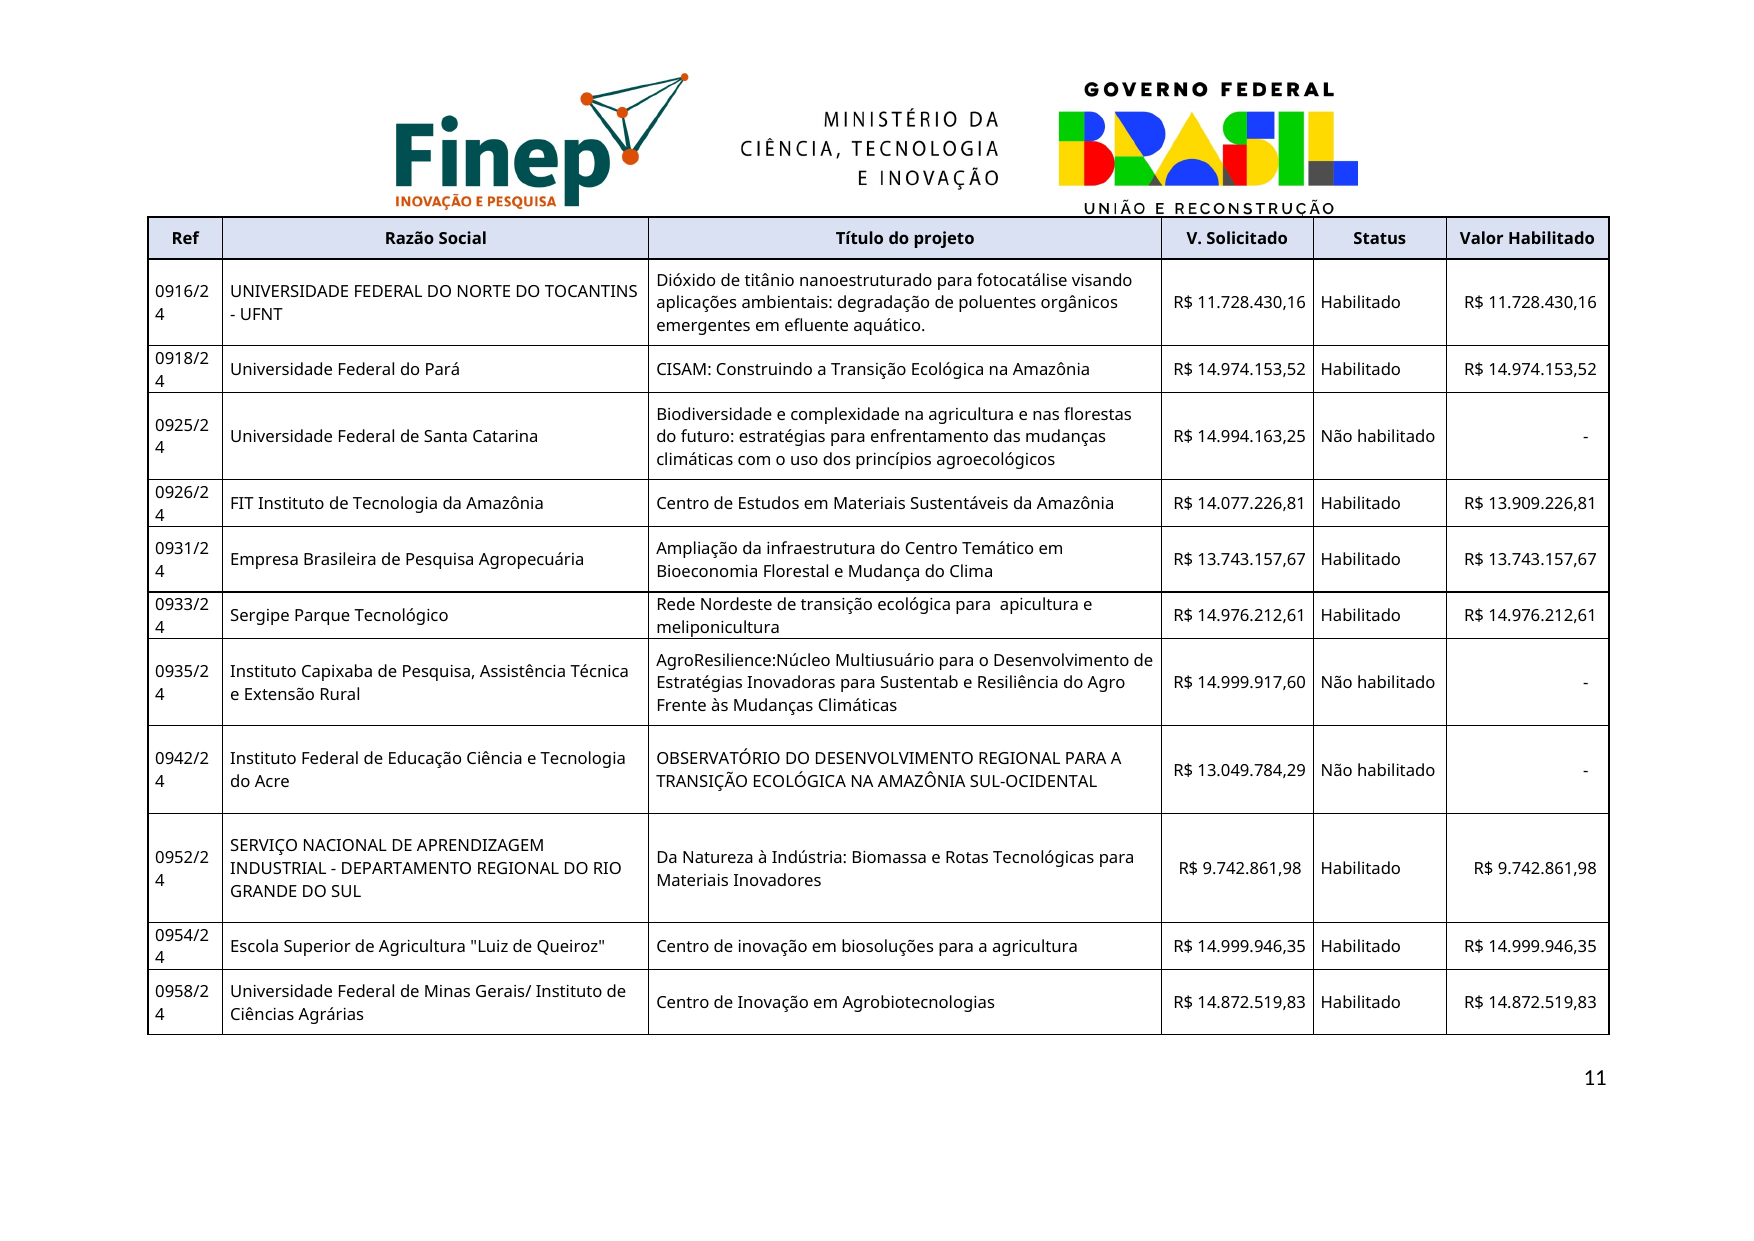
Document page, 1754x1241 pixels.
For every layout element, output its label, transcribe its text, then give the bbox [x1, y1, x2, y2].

table_cell R$ 14.872.519,83 [1447, 970, 1608, 1034]
table_cell R$ 11.728.430,16 [1162, 260, 1313, 345]
table_cell UNIVERSIDADE FEDERAL DO NORTE DO TOCANTINS - UFNT [223, 260, 648, 345]
table_cell R$ 14.974.153,52 [1447, 346, 1608, 392]
table_cell R$ 14.999.946,35 [1162, 923, 1313, 969]
table_cell 0935/24 [149, 639, 222, 725]
table_cell Habilitado [1314, 970, 1446, 1034]
table_cell R$ 13.049.784,29 [1162, 726, 1313, 813]
table_cell Habilitado [1314, 346, 1446, 392]
table_cell R$ 14.872.519,83 [1162, 970, 1313, 1034]
table_cell Não habilitado [1314, 393, 1446, 479]
table_cell Escola Superior de Agricultura "Luiz de Queiroz" [223, 923, 648, 969]
table_cell - [1447, 639, 1608, 725]
table_cell CISAM: Construindo a Transição Ecológica na Amazônia [649, 346, 1161, 392]
table_cell Centro de Inovação em Agrobiotecnologias [649, 970, 1161, 1034]
table_cell Não habilitado [1314, 639, 1446, 725]
table_cell Dióxido de titânio nanoestruturado para fotocatálise visando aplicações ambientais: degradação de poluentes orgânicos emergentes em efluente aquático. [649, 260, 1161, 345]
table_cell Universidade Federal de Minas Gerais/ Instituto de Ciências Agrárias [223, 970, 648, 1034]
table_cell R$ 14.077.226,81 [1162, 480, 1313, 526]
table_cell Não habilitado [1314, 726, 1446, 813]
table_cell 0931/24 [149, 527, 222, 591]
table_cell Ampliação da infraestrutura do Centro Temático em Bioeconomia Florestal e Mudança do Clima [649, 527, 1161, 591]
table_cell 0916/24 [149, 260, 222, 345]
table_cell OBSERVATÓRIO DO DESENVOLVIMENTO REGIONAL PARA A TRANSIÇÃO ECOLÓGICA NA AMAZÔNIA SUL-OCIDENTAL [649, 726, 1161, 813]
table_header V. Solicitado [1162, 218, 1313, 258]
table_cell R$ 13.909.226,81 [1447, 480, 1608, 526]
table_cell - [1447, 726, 1608, 813]
table_cell Rede Nordeste de transição ecológica para apicultura e meliponicultura [649, 593, 1161, 638]
table_cell Universidade Federal de Santa Catarina [223, 393, 648, 479]
table_cell R$ 11.728.430,16 [1447, 260, 1608, 345]
table_cell Habilitado [1314, 260, 1446, 345]
table_cell R$ 13.743.157,67 [1162, 527, 1313, 591]
table_cell 0942/24 [149, 726, 222, 813]
table_cell Da Natureza à Indústria: Biomassa e Rotas Tecnológicas para Materiais Inovadores [649, 814, 1161, 922]
table_cell R$ 14.999.946,35 [1447, 923, 1608, 969]
table_cell R$ 14.976.212,61 [1162, 593, 1313, 638]
table_cell R$ 9.742.861,98 [1447, 814, 1608, 922]
table_cell Habilitado [1314, 814, 1446, 922]
table_cell Centro de Estudos em Materiais Sustentáveis da Amazônia [649, 480, 1161, 526]
table_cell Sergipe Parque Tecnológico [223, 593, 648, 638]
table_cell Universidade Federal do Pará [223, 346, 648, 392]
table_header Ref [149, 218, 222, 258]
table_cell R$ 14.974.153,52 [1162, 346, 1313, 392]
table_cell R$ 14.999.917,60 [1162, 639, 1313, 725]
table_cell SERVIÇO NACIONAL DE APRENDIZAGEM INDUSTRIAL - DEPARTAMENTO REGIONAL DO RIO GRANDE DO SUL [223, 814, 648, 922]
table_header Razão Social [223, 218, 648, 258]
table_cell 0954/24 [149, 923, 222, 969]
table_cell Habilitado [1314, 527, 1446, 591]
table_cell 0926/24 [149, 480, 222, 526]
table_cell 0925/24 [149, 393, 222, 479]
table_header Status [1314, 218, 1446, 258]
table_header Título do projeto [649, 218, 1161, 258]
table_cell 0933/24 [149, 593, 222, 638]
table_cell R$ 14.976.212,61 [1447, 593, 1608, 638]
table_cell Habilitado [1314, 480, 1446, 526]
table_cell 0958/24 [149, 970, 222, 1034]
table_cell Instituto Capixaba de Pesquisa, Assistência Técnica e Extensão Rural [223, 639, 648, 725]
table_cell R$ 9.742.861,98 [1162, 814, 1313, 922]
table_cell Biodiversidade e complexidade na agricultura e nas florestas do futuro: estratégias para enfrentamento das mudanças climáticas com o uso dos princípios agroecológicos [649, 393, 1161, 479]
table_cell - [1447, 393, 1608, 479]
table_cell 0918/24 [149, 346, 222, 392]
table_cell 0952/24 [149, 814, 222, 922]
table_cell FIT Instituto de Tecnologia da Amazônia [223, 480, 648, 526]
table_cell Instituto Federal de Educação Ciência e Tecnologia do Acre [223, 726, 648, 813]
table_cell Centro de inovação em biosoluções para a agricultura [649, 923, 1161, 969]
table_cell AgroResilience:Núcleo Multiusuário para o Desenvolvimento de Estratégias Inovadoras para Sustentab e Resiliência do Agro Frente às Mudanças Climáticas [649, 639, 1161, 725]
table_cell Habilitado [1314, 593, 1446, 638]
table_cell R$ 14.994.163,25 [1162, 393, 1313, 479]
table_cell Empresa Brasileira de Pesquisa Agropecuária [223, 527, 648, 591]
table_header Valor Habilitado [1447, 218, 1608, 258]
table_cell Habilitado [1314, 923, 1446, 969]
table_cell R$ 13.743.157,67 [1447, 527, 1608, 591]
